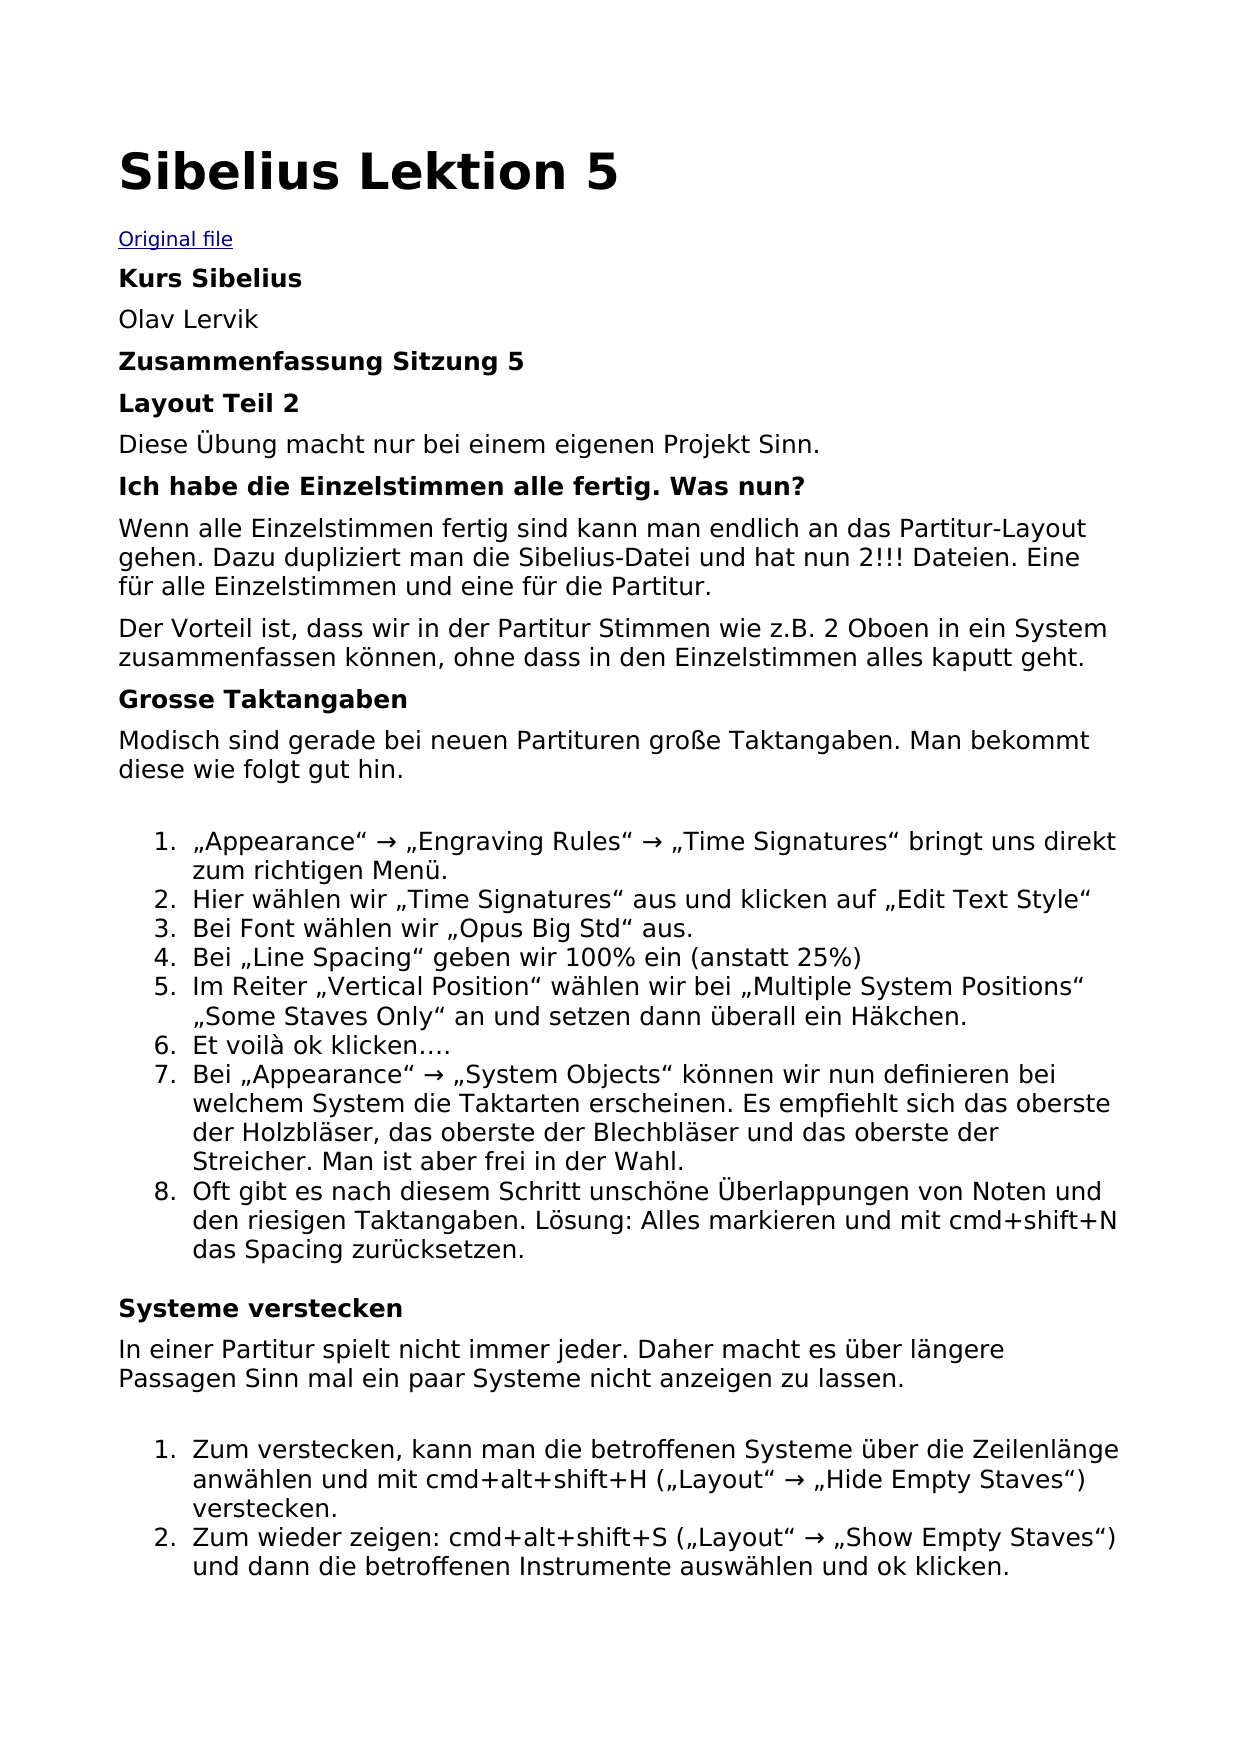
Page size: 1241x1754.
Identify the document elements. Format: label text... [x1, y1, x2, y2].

list Bei „Appearance“ → „System Objects“ können wir nun definieren bei welchem System die Taktarten erscheinen. Es empfiehlt sich das oberste der Holzbläser, das oberste der Blechbläser und das oberste der Streicher. Man ist aber frei in der Wahl. [177, 1060, 1122, 1177]
list Zum verstecken, kann man die betroffenen Systeme über die Zeilenlänge anwählen und mit cmd+alt+shift+H („Layout“ → „Hide Empty Staves“) verstecken. [177, 1436, 1122, 1523]
text Diese Übung macht nur bei einem eigenen Projekt Sinn. [118, 431, 1122, 460]
text Ich habe die Einzelstimmen alle fertig. Was nun? [118, 472, 1122, 501]
text Original file [118, 214, 1122, 251]
list Bei Font wählen wir „Opus Big Std“ aus. [177, 914, 1122, 943]
text Kurs Sibelius [118, 264, 1122, 293]
text In einer Partitur spielt nicht immer jeder. Daher macht es über längere Passagen Sinn mal ein paar Systeme nicht anzeigen zu lassen. [118, 1335, 1122, 1394]
text Grosse Taktangaben [118, 685, 1122, 714]
text Layout Teil 2 [118, 389, 1122, 418]
text Wenn alle Einzelstimmen fertig sind kann man endlich an das Partitur-Layout gehen. Dazu dupliziert man die Sibelius-Datei und hat nun 2!!! Dateien. Eine für alle Einzelstimmen und eine für die Partitur. [118, 514, 1122, 601]
list „Appearance“ → „Engraving Rules“ → „Time Signatures“ bringt uns direkt zum richtigen Menü. [177, 827, 1122, 885]
list Oft gibt es nach diesem Schritt unschöne Überlappungen von Noten und den riesigen Taktangaben. Lösung: Alles markieren und mit cmd+shift+N das Spacing zurücksetzen. [177, 1177, 1122, 1264]
text Der Vorteil ist, dass wir in der Partitur Stimmen wie z.B. 2 Oboen in ein System zusammenfassen können, ohne dass in den Einzelstimmen alles kaputt geht. [118, 614, 1122, 672]
text Zusammenfassung Sitzung 5 [118, 347, 1122, 376]
text Olav Lervik [118, 306, 1122, 335]
list Hier wählen wir „Time Signatures“ aus und klicken auf „Edit Text Style“ [177, 885, 1122, 914]
list Et voilà ok klicken…. [177, 1031, 1122, 1060]
list Zum wieder zeigen: cmd+alt+shift+S („Layout“ → „Show Empty Staves“) und dann die betroffenen Instrumente auswählen und ok klicken. [177, 1523, 1122, 1582]
list Im Reiter „Vertical Position“ wählen wir bei „Multiple System Positions“ „Some Staves Only“ an und setzen dann überall ein Häkchen. [177, 973, 1122, 1031]
subtitle Sibelius Lektion 5 [118, 143, 1122, 201]
text Systeme verstecken [118, 1294, 1122, 1323]
text Modisch sind gerade bei neuen Partituren große Taktangaben. Man bekommt diese wie folgt gut hin. [118, 726, 1122, 785]
list Bei „Line Spacing“ geben wir 100% ein (anstatt 25%) [177, 943, 1122, 973]
